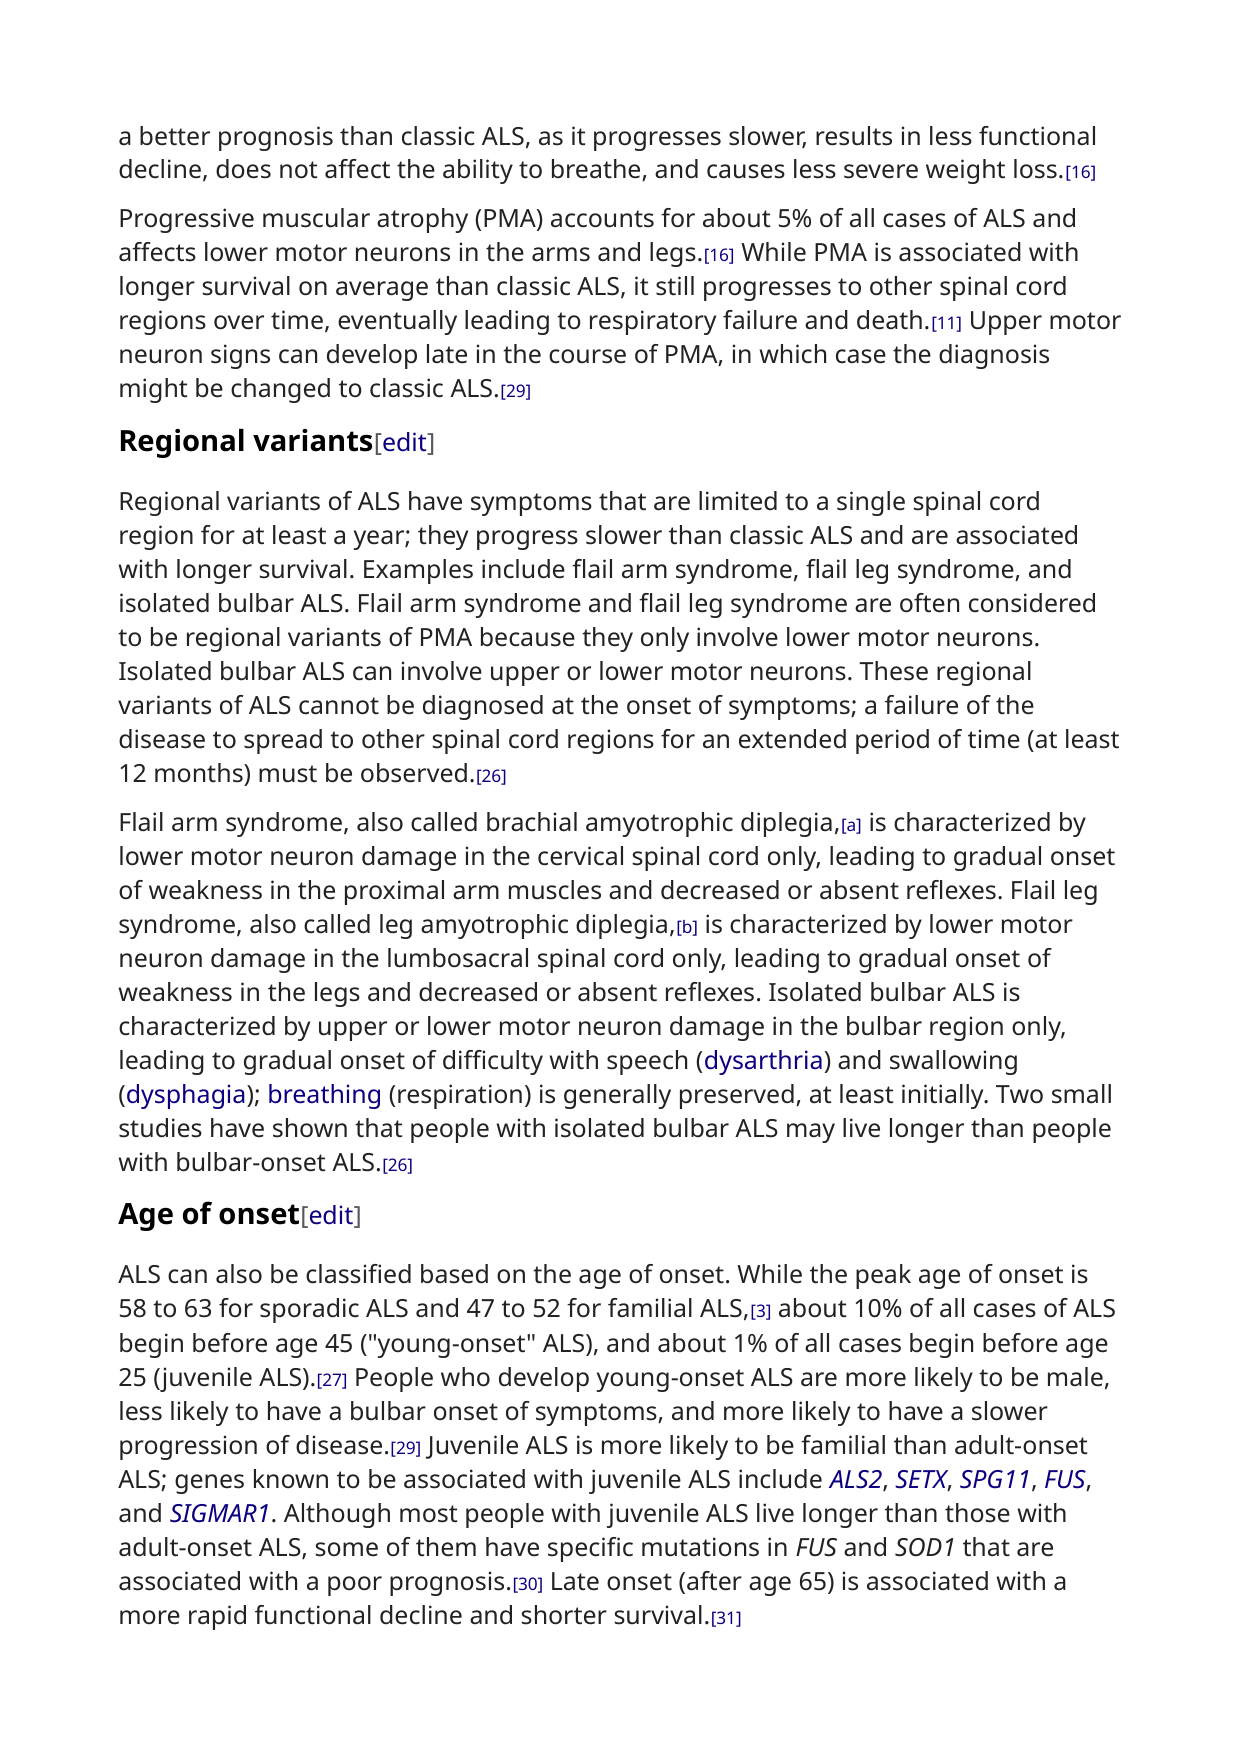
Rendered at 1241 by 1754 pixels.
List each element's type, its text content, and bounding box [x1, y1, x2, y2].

text Flail arm syndrome, also called brachial amyotrophic diplegia,[a] is characterized by lower motor neuron damage in the cervical spinal cord only, leading to gradual onset of weakness in the proximal arm muscles and decreased or absent reflexes. Flail leg syndrome, also called leg amyotrophic diplegia,[b] is characterized by lower motor neuron damage in the lumbosacral spinal cord only, leading to gradual onset of weakness in the legs and decreased or absent reflexes. Isolated bulbar ALS is characterized by upper or lower motor neuron damage in the bulbar region only, leading to gradual onset of difficulty with speech (dysarthria) and swallowing (dysphagia); breathing (respiration) is generally preserved, at least initially. Two small studies have shown that people with isolated bulbar ALS may live longer than people with bulbar-onset ALS.[26] [118, 804, 1122, 1179]
subtitle Regional variants[edit] [118, 420, 1122, 459]
text a better prognosis than classic ALS, as it progresses slower, results in less functional decline, does not affect the ability to breathe, and causes less severe weight loss.[16] [118, 118, 1122, 186]
text Regional variants of ALS have symptoms that are limited to a single spinal cord region for at least a year; they progress slower than classic ALS and are associated with longer survival. Examples include flail arm syndrome, flail leg syndrome, and isolated bulbar ALS. Flail arm syndrome and flail leg syndrome are often considered to be regional variants of PMA because they only involve lower motor neurons. Isolated bulbar ALS can involve upper or lower motor neurons. These regional variants of ALS cannot be diagnosed at the onset of symptoms; a failure of the disease to spread to other spinal cord regions for an extended period of time (at least 12 months) must be observed.[26] [118, 483, 1122, 790]
text Progressive muscular atrophy (PMA) accounts for about 5% of all cases of ALS and affects lower motor neurons in the arms and legs.[16] While PMA is associated with longer survival on average than classic ALS, it still progresses to other spinal cord regions over time, eventually leading to respiratory failure and death.[11] Upper motor neuron signs can develop late in the course of PMA, in which case the diagnosis might be changed to classic ALS.[29] [118, 201, 1122, 405]
subtitle Age of onset[edit] [118, 1194, 1122, 1233]
text ALS can also be classified based on the age of onset. While the peak age of onset is 58 to 63 for sporadic ALS and 47 to 52 for familial ALS,[3] about 10% of all cases of ALS begin before age 45 ("young-onset" ALS), and about 1% of all cases begin before age 25 (juvenile ALS).[27] People who develop young-onset ALS are more likely to be male, less likely to have a bulbar onset of symptoms, and more likely to have a slower progression of disease.[29] Juvenile ALS is more likely to be familial than adult-onset ALS; genes known to be associated with juvenile ALS include ALS2, SETX, SPG11, FUS, and SIGMAR1. Although most people with juvenile ALS live longer than those with adult-onset ALS, some of them have specific mutations in FUS and SOD1 that are associated with a poor prognosis.[30] Late onset (after age 65) is associated with a more rapid functional decline and shorter survival.[31] [118, 1257, 1122, 1632]
